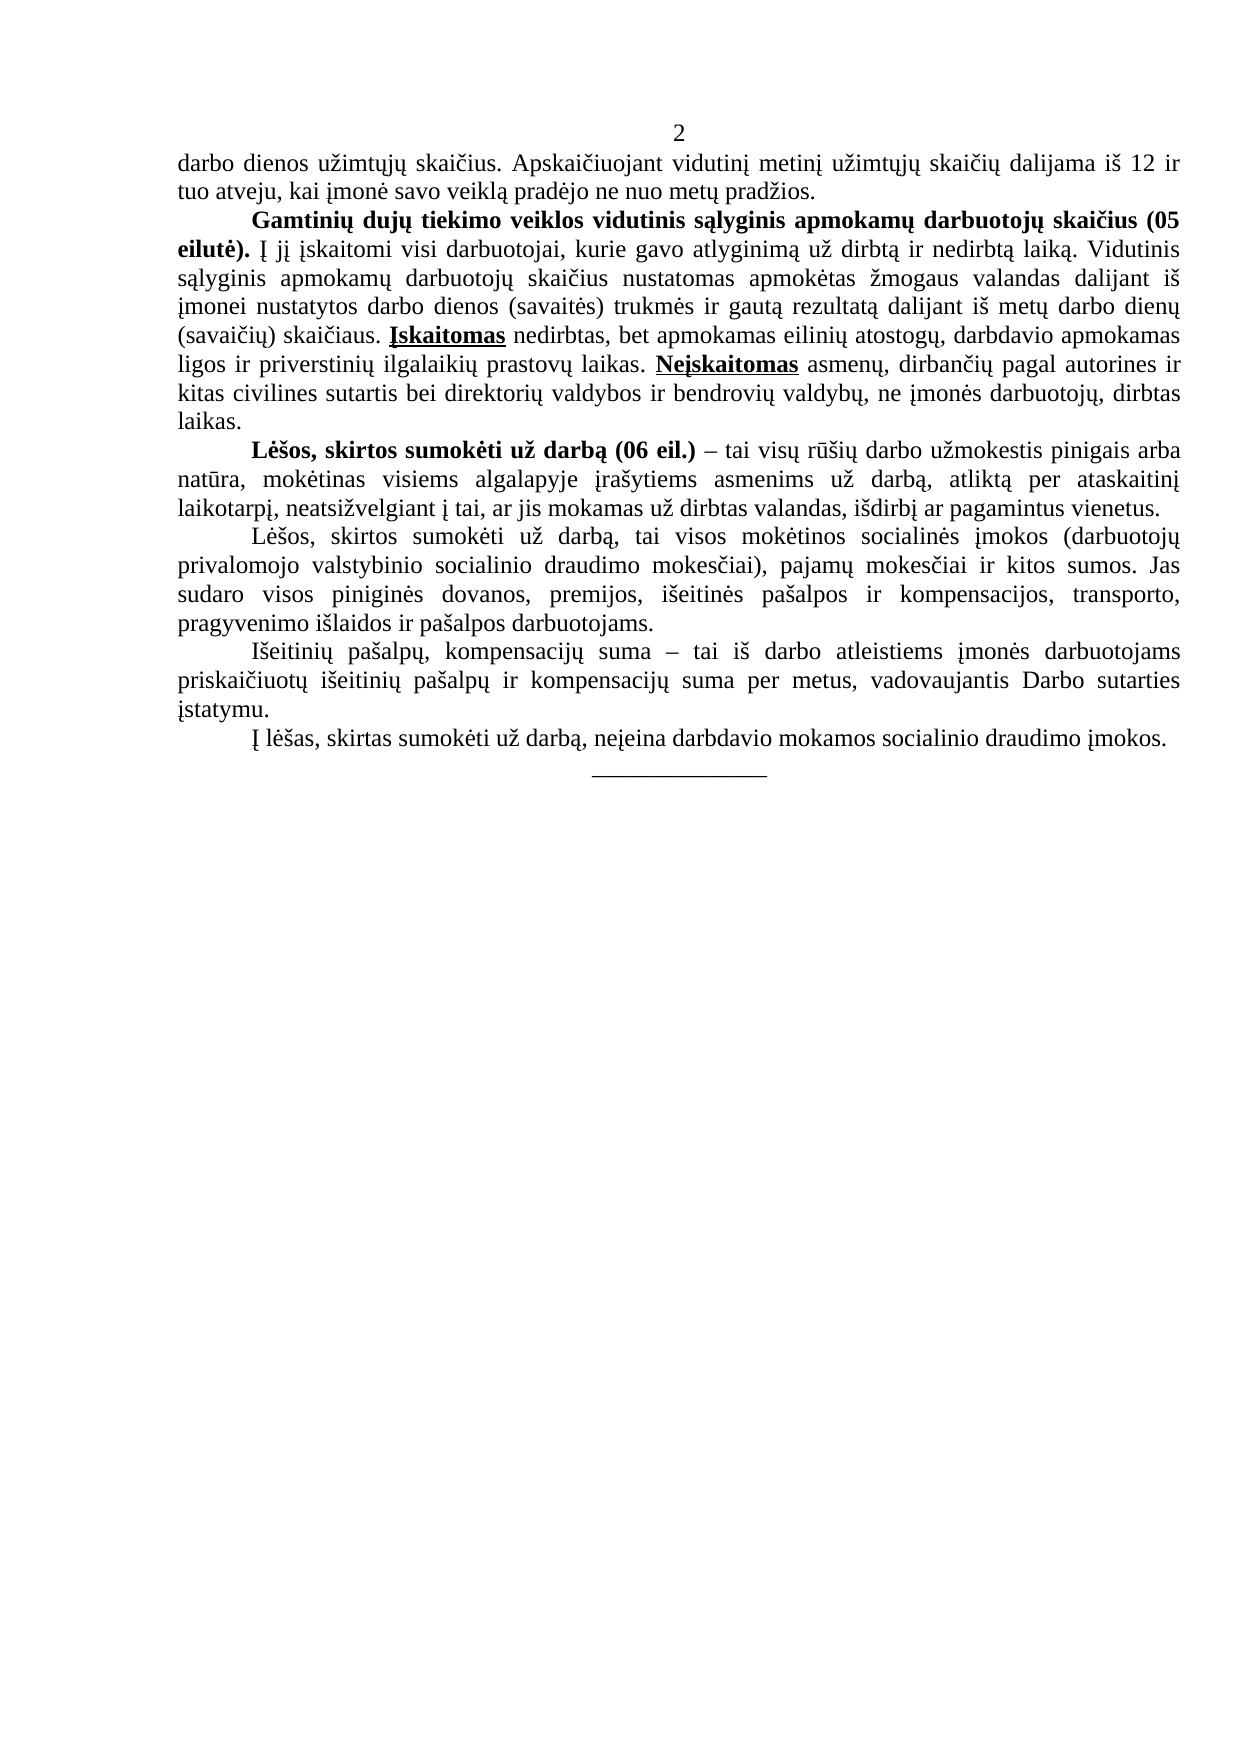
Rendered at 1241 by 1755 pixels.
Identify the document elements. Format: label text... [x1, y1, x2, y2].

text ______________ [177, 751, 1181, 780]
text Išeitinių pašalpų, kompensacijų suma – tai iš darbo atleistiems įmonės darbuotojams priskaičiuotų išeitinių pašalpų ir kompensacijų suma per metus, vadovaujantis Darbo sutarties įstatymu. [177, 636, 1181, 723]
text Į lėšas, skirtas sumokėti už darbą, neįeina darbdavio mokamos socialinio draudimo įmokos. [177, 723, 1181, 751]
text Lėšos, skirtos sumokėti už darbą, tai visos mokėtinos socialinės įmokos (darbuotojų privalomojo valstybinio socialinio draudimo mokesčiai), pajamų mokesčiai ir kitos sumos. Jas sudaro visos piniginės dovanos, premijos, išeitinės pašalpos ir kompensacijos, transporto, pragyvenimo išlaidos ir pašalpos darbuotojams. [177, 521, 1181, 636]
text Lėšos, skirtos sumokėti už darbą (06 eil.) – tai visų rūšių darbo užmokestis pinigais arba natūra, mokėtinas visiems algalapyje įrašytiems asmenims už darbą, atliktą per ataskaitinį laikotarpį, neatsižvelgiant į tai, ar jis mokamas už dirbtas valandas, išdirbį ar pagamintus vienetus. [177, 435, 1181, 521]
text darbo dienos užimtųjų skaičius. Apskaičiuojant vidutinį metinį užimtųjų skaičių dalijama iš 12 ir tuo atveju, kai įmonė savo veiklą pradėjo ne nuo metų pradžios. [177, 148, 1181, 205]
text Gamtinių dujų tiekimo veiklos vidutinis sąlyginis apmokamų darbuotojų skaičius (05 eilutė). Į jį įskaitomi visi darbuotojai, kurie gavo atlyginimą už dirbtą ir nedirbtą laiką. Vidutinis sąlyginis apmokamų darbuotojų skaičius nustatomas apmokėtas žmogaus valandas dalijant iš įmonei nustatytos darbo dienos (savaitės) trukmės ir gautą rezultatą dalijant iš metų darbo dienų (savaičių) skaičiaus. Įskaitomas nedirbtas, bet apmokamas eilinių atostogų, darbdavio apmokamas ligos ir priverstinių ilgalaikių prastovų laikas. Neįskaitomas asmenų, dirbančių pagal autorines ir kitas civilines sutartis bei direktorių valdybos ir bendrovių valdybų, ne įmonės darbuotojų, dirbtas laikas. [177, 205, 1181, 435]
